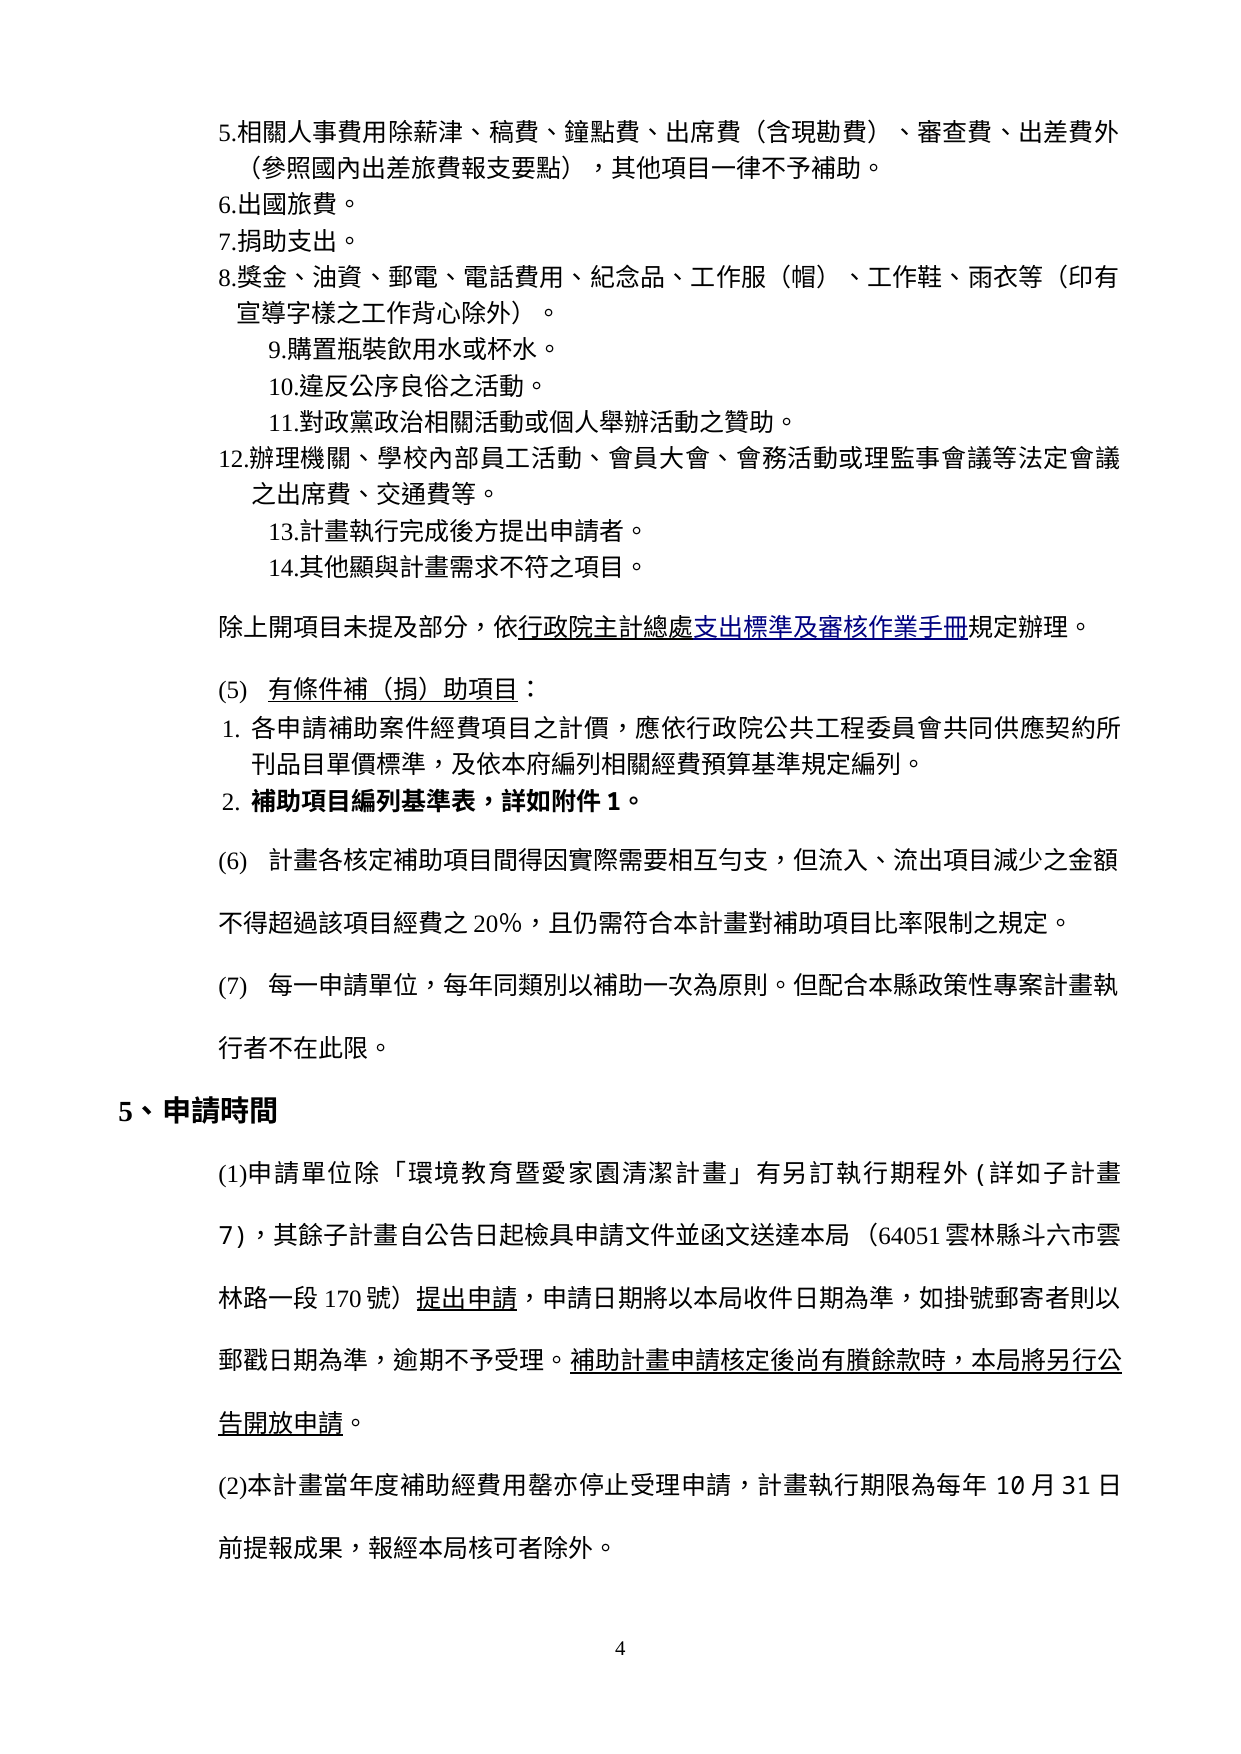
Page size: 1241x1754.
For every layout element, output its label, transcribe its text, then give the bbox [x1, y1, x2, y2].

list 計畫執行完成後方提出申請者。 [268, 511, 1122, 547]
list 出國旅費。 [218, 185, 1122, 221]
list 申請時間 [118, 1067, 1122, 1130]
list 申請單位除「環境教育暨愛家園清潔計畫」有另訂執行期程外(詳如子計畫7)，其餘子計畫自公告日起檢具申請文件並函文送達本局（64051雲林縣斗六市雲林路一段170號）提出申請，申請日期將以本局收件日期為準，如掛號郵寄者則以郵戳日期為準，逾期不予受理。補助計畫申請核定後尚有賸餘款時，本局將另行公告開放申請。 [218, 1130, 1122, 1442]
list 購置瓶裝飲用水或杯水。 [268, 330, 1122, 366]
list 對政黨政治相關活動或個人舉辦活動之贊助。 [268, 402, 1122, 438]
list 辦理機關、學校內部員工活動、會員大會、會務活動或理監事會議等法定會議之出席費、交通費等。 [218, 438, 1122, 511]
list 計畫各核定補助項目間得因實際需要相互勻支，但流入、流出項目減少之金額不得超過該項目經費之20％，且仍需符合本計畫對補助項目比率限制之規定。 [218, 817, 1122, 942]
list 相關人事費用除薪津、稿費、鐘點費、出席費（含現勘費）、審查費、出差費外（參照國內出差旅費報支要點），其他項目一律不予補助。 [218, 112, 1122, 185]
list 每一申請單位，每年同類別以補助一次為原則。但配合本縣政策性專案計畫執行者不在此限。 [218, 942, 1122, 1067]
list 捐助支出。 [218, 221, 1122, 257]
list 補助項目編列基準表，詳如附件1。 [222, 781, 1122, 817]
list 獎金、油資、郵電、電話費用、紀念品、工作服（帽）、工作鞋、雨衣等（印有宣導字樣之工作背心除外）。 [218, 257, 1122, 330]
list 其他顯與計畫需求不符之項目。 [268, 547, 1122, 583]
list 各申請補助案件經費項目之計價，應依行政院公共工程委員會共同供應契約所刊品目單價標準，及依本府編列相關經費預算基準規定編列。 [222, 708, 1122, 781]
text 除上開項目未提及部分，依行政院主計總處支出標準及審核作業手冊規定辦理。 [218, 583, 1122, 646]
list 本計畫當年度補助經費用罄亦停止受理申請，計畫執行期限為每年10月31日前提報成果，報經本局核可者除外。 [218, 1442, 1122, 1567]
list 有條件補（捐）助項目： [218, 646, 1122, 708]
list 違反公序良俗之活動。 [268, 366, 1122, 402]
